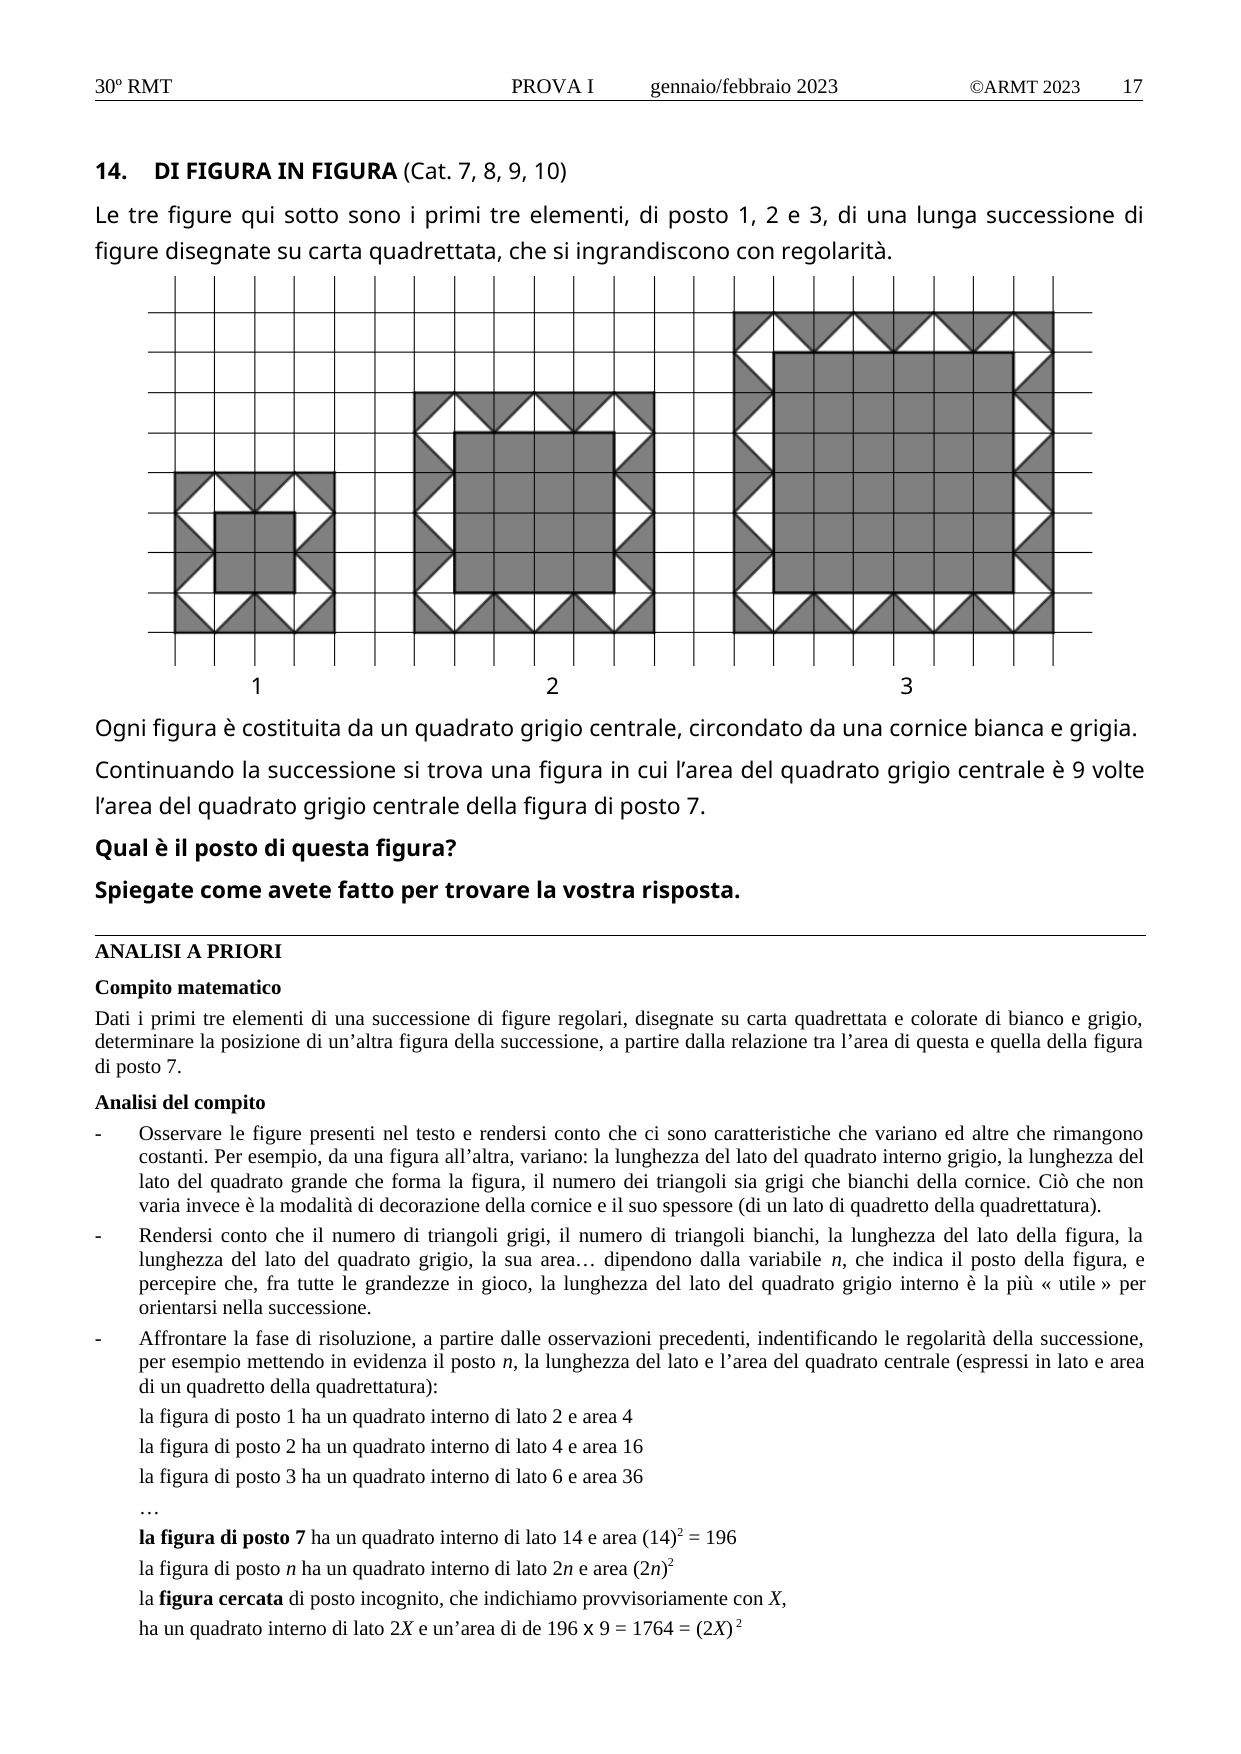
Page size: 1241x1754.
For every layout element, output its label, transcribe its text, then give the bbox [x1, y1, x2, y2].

text Compito matematico [94, 975, 1146, 999]
text 14. DI FIGURA IN FIGURA (Cat. 7, 8, 9, 10) [94, 155, 1146, 186]
text Ogni figura è costituita da un quadrato grigio centrale, circondato da una cornice bianca e grigia. [94, 712, 1146, 743]
text 1 2 3 [94, 670, 1146, 701]
text la figura di posto 7 ha un quadrato interno di lato 14 e area (14)2 = 196 [139, 1525, 1146, 1549]
text ANALiSi A PRIORI [94, 936, 1146, 963]
text - Affrontare la fase di risoluzione, a partire dalle osservazioni precedenti, indentificando le regolarità della successione, per esempio mettendo in evidenza il posto n, la lunghezza del lato e l’area del quadrato centrale (espressi in lato e area di un quadretto della quadrettatura): [94, 1325, 1146, 1398]
text Qual è il posto di questa figura? [94, 832, 1146, 863]
text la figura cercata di posto incognito, che indichiamo provvisoriamente con X, [139, 1586, 1146, 1610]
picture [147, 276, 1093, 666]
text la figura di posto 2 ha un quadrato interno di lato 4 e area 16 [139, 1434, 1146, 1458]
text Dati i primi tre elementi di una successione di figure regolari, disegnate su carta quadrettata e colorate di bianco e grigio, determinare la posizione di un’altra figura della successione, a partire dalla relazione tra l’area di questa e quella della figura di posto 7. [94, 1005, 1146, 1078]
text … [139, 1495, 1146, 1519]
text Spiegate come avete fatto per trovare la vostra risposta. [94, 874, 1146, 906]
text Continuando la successione si trova una figura in cui l’area del quadrato grigio centrale è 9 volte l’area del quadrato grigio centrale della figura di posto 7. [94, 754, 1146, 821]
text - Osservare le figure presenti nel testo e rendersi conto che ci sono caratteristiche che variano ed altre che rimangono costanti. Per esempio, da una figura all’altra, variano: la lunghezza del lato del quadrato interno grigio, la lunghezza del lato del quadrato grande che forma la figura, il numero dei triangoli sia grigi che bianchi della cornice. Ciò che non varia invece è la modalità di decorazione della cornice e il suo spessore (di un lato di quadretto della quadrettatura). [94, 1120, 1146, 1217]
text la figura di posto n ha un quadrato interno di lato 2n e area (2n)2 [94, 1555, 1146, 1579]
text ha un quadrato interno di lato 2X e un’area di de 196 x 9 = 1764 = (2X) 2 [139, 1616, 1146, 1640]
text la figura di posto 1 ha un quadrato interno di lato 2 e area 4 [139, 1404, 1146, 1428]
text Analisi del compito [94, 1090, 1146, 1114]
text - Rendersi conto che il numero di triangoli grigi, il numero di triangoli bianchi, la lunghezza del lato della figura, la lunghezza del lato del quadrato grigio, la sua area… dipendono dalla variabile n, che indica il posto della figura, e percepire che, fra tutte le grandezze in gioco, la lunghezza del lato del quadrato grigio interno è la più « utile » per orientarsi nella successione. [94, 1223, 1146, 1319]
text Le tre figure qui sotto sono i primi tre elementi, di posto 1, 2 e 3, di una lunga successione di figure disegnate su carta quadrettata, che si ingrandiscono con regolarità. [94, 199, 1146, 266]
text la figura di posto 3 ha un quadrato interno di lato 6 e area 36 [139, 1464, 1146, 1488]
